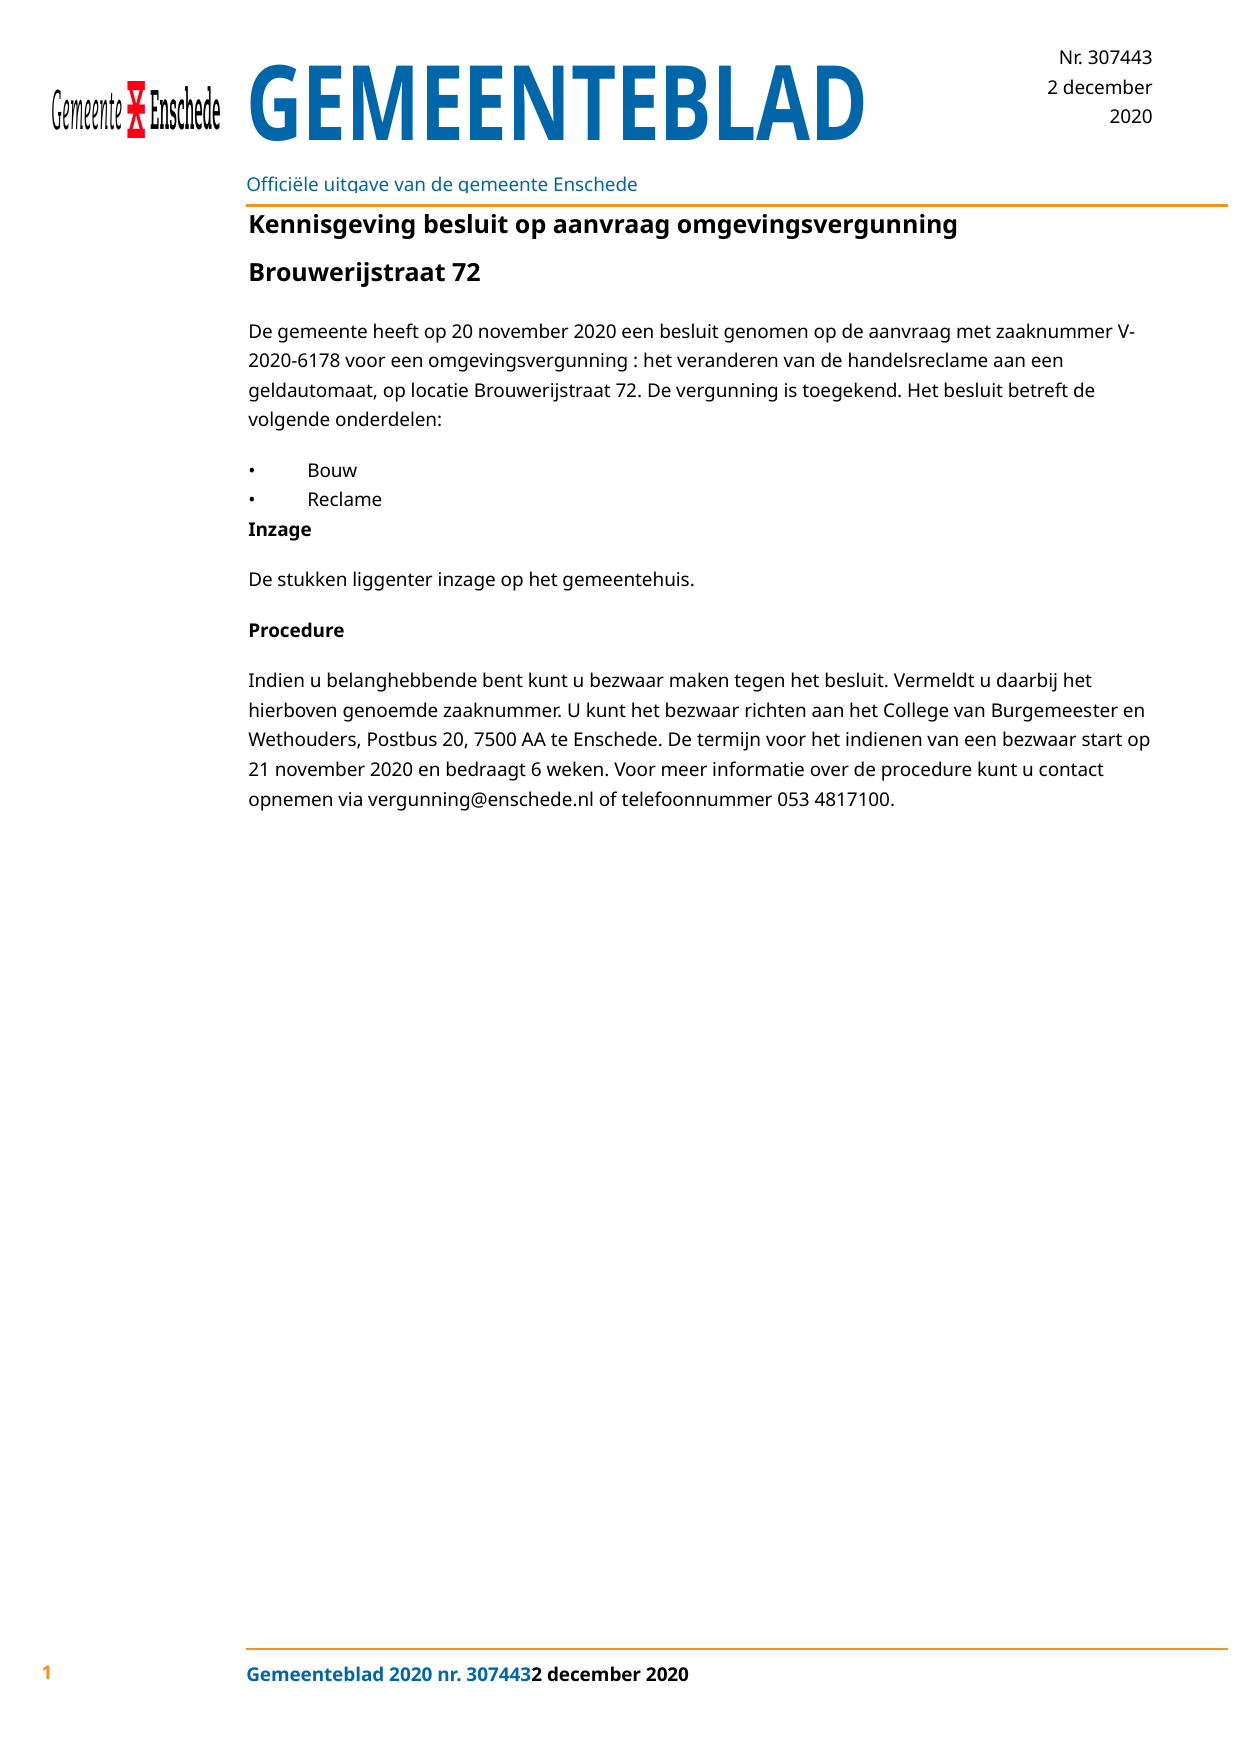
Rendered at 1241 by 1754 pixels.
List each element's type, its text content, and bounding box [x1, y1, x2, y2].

text De gemeente heeft op 20 november 2020 een besluit genomen op de aanvraag met zaaknummer V-2020-6178 voor een omgevingsvergunning : het veranderen van de handelsreclame aan een geldautomaat, op locatie Brouwerijstraat 72. De vergunning is toegekend. Het besluit betreft de volgende onderdelen: [248, 318, 1152, 432]
text Procedure [248, 617, 1152, 643]
list Reclame [248, 487, 1152, 512]
text De stukken liggenter inzage op het gemeentehuis. [248, 567, 1152, 592]
list Bouw [248, 457, 1152, 483]
text Inzage [248, 516, 1152, 542]
picture [41, 47, 231, 172]
text Indien u belanghebbende bent kunt u bezwaar maken tegen het besluit. Vermeldt u daarbij het hierboven genoemde zaaknummer. U kunt het bezwaar richten aan het College van Burgemees­ter en Wethouders, Postbus 20, 7500 AA te Enschede. De termijn voor het indienen van een bezwaar start op 21 november 2020 en bedraagt 6 weken. Voor meer informatie over de procedure kunt u contact opnemen via vergunning@enschede.nl of telefoonnummer 053 4817100. [248, 667, 1152, 812]
text Kennisgeving besluit op aanvraag omgevingsvergunning Brouwerijstraat 72 [248, 207, 1152, 288]
